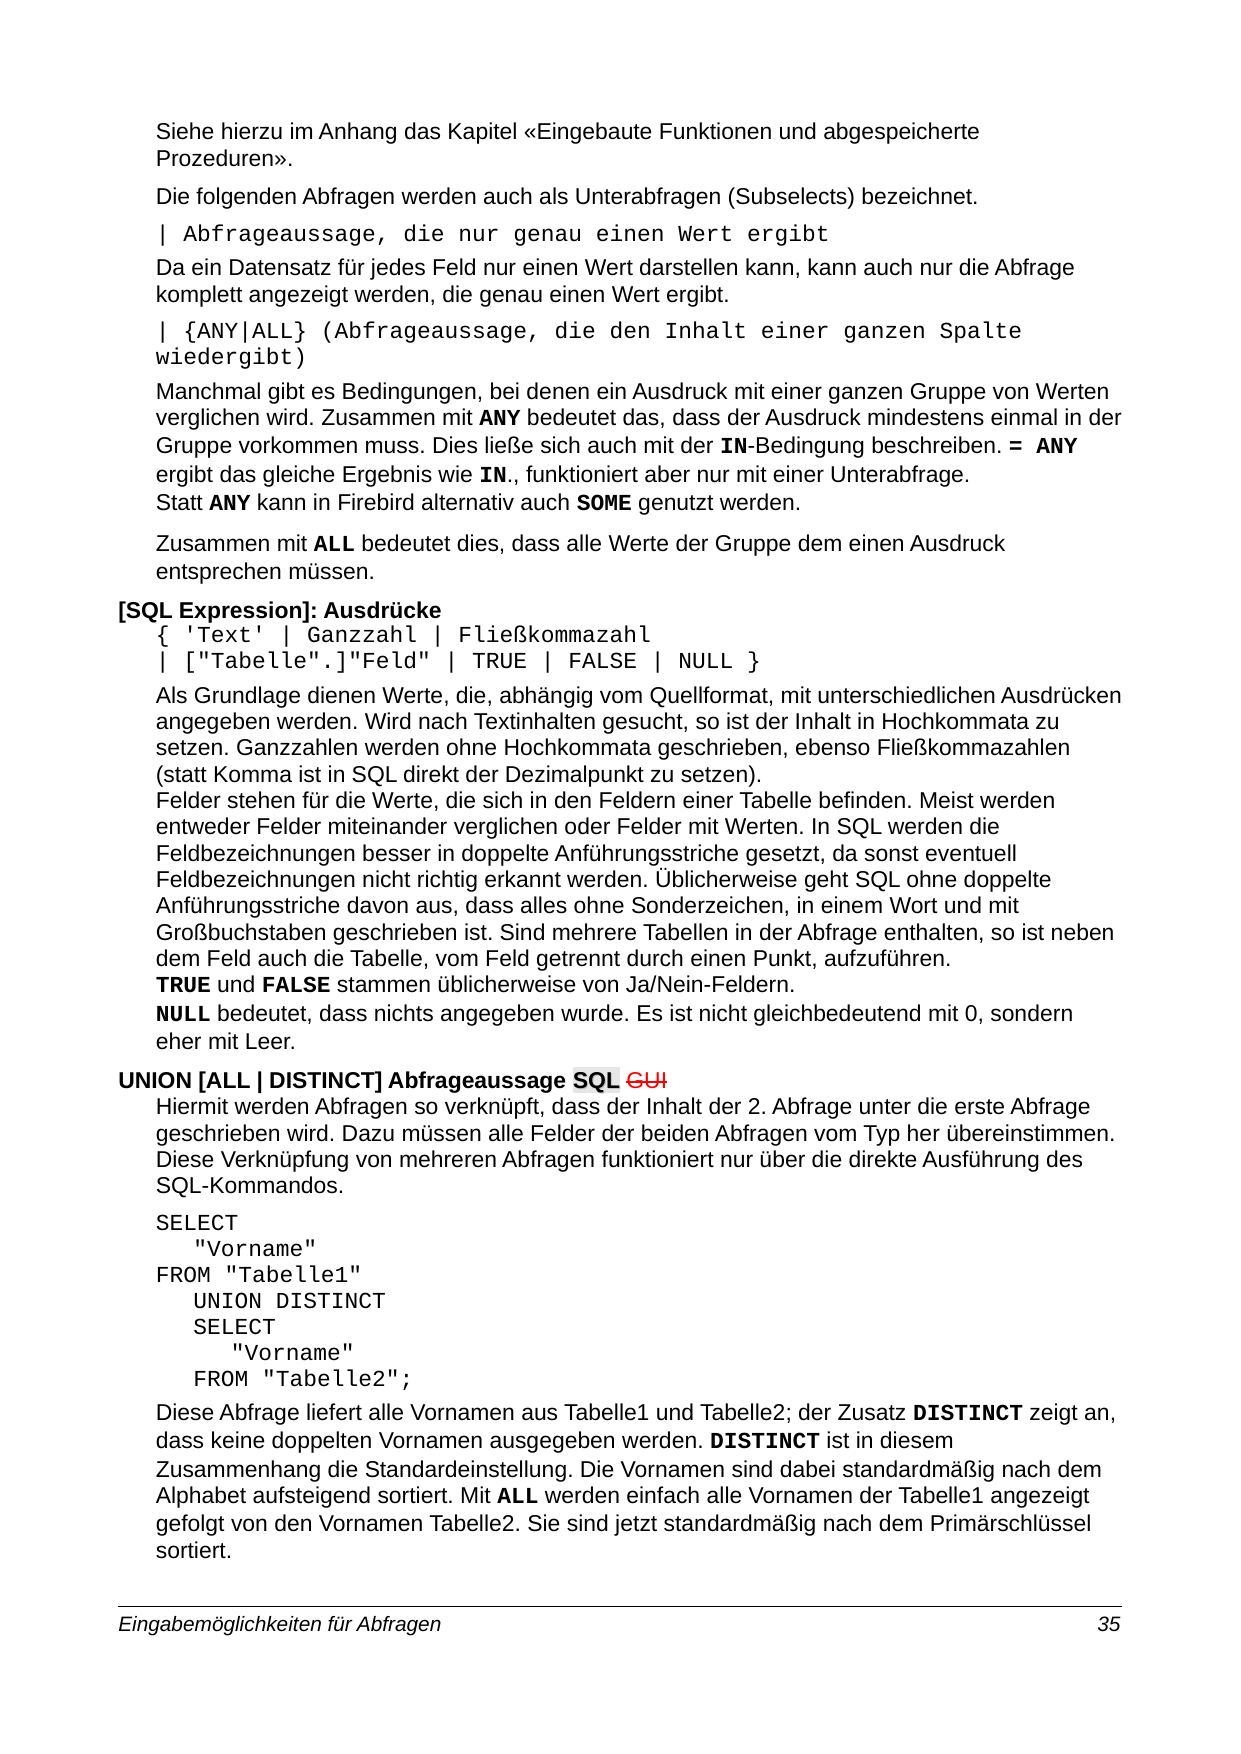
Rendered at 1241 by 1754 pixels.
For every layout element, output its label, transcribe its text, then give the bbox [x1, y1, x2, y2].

text | ["Tabelle".]"Feld" | TRUE | FALSE | NULL } [156, 649, 1122, 675]
text | {ANY|ALL} (Abfrageaussage, die den Inhalt einer ganzen Spalte wiedergibt) [156, 319, 1122, 371]
text Diese Abfrage liefert alle Vornamen aus Tabelle1 und Tabelle2; der Zusatz DISTINCT zeigt an, dass keine doppelten Vornamen ausgegeben werden. DISTINCT ist in diesem Zusammenhang die Standardeinstellung. Die Vornamen sind dabei standardmäßig nach dem Alphabet aufsteigend sortiert. Mit ALL werden einfach alle Vornamen der Tabelle1 angezeigt gefolgt von den Vornamen Tabelle2. Sie sind jetzt standardmäßig nach dem Primärschlüssel sortiert. [156, 1399, 1122, 1563]
text | Abfrageaussage, die nur genau einen Wert ergibt [156, 222, 1122, 248]
text Zusammen mit ALL bedeutet dies, dass alle Werte der Gruppe dem einen Ausdruck entsprechen müssen. [156, 530, 1122, 584]
text Da ein Datensatz für jedes Feld nur einen Wert darstellen kann, kann auch nur die Abfrage komplett angezeigt werden, die genau einen Wert ergibt. [156, 254, 1122, 307]
text SELECT "Vorname" FROM "Tabelle1" UNION DISTINCT SELECT "Vorname" FROM "Tabelle2"; [156, 1211, 1122, 1393]
text Als Grundlage dienen Werte, die, abhängig vom Quellformat, mit unterschiedlichen Ausdrücken angegeben werden. Wird nach Textinhalten gesucht, so ist der Inhalt in Hochkommata zu setzen. Ganzzahlen werden ohne Hochkommata geschrieben, ebenso Fließkommazahlen (statt Komma ist in SQL direkt der Dezimalpunkt zu setzen). Felder stehen für die Werte, die sich in den Feldern einer Tabelle befinden. Meist werden entweder Felder miteinander verglichen oder Felder mit Werten. In SQL werden die Feldbezeichnungen besser in doppelte Anführungsstriche gesetzt, da sonst eventuell Feldbezeichnungen nicht richtig erkannt werden. Üblicherweise geht SQL ohne doppelte Anführungsstriche davon aus, dass alles ohne Sonderzeichen, in einem Wort und mit Großbuchstaben geschrieben ist. Sind mehrere Tabellen in der Abfrage enthalten, so ist neben dem Feld auch die Tabelle, vom Feld getrennt durch einen Punkt, aufzuführen. TRUE und FALSE stammen üblicherweise von Ja/Nein-Feldern. NULL bedeutet, dass nichts angegeben wurde. Es ist nicht gleichbedeutend mit 0, sondern eher mit Leer. [156, 682, 1122, 1054]
text Manchmal gibt es Bedingungen, bei denen ein Ausdruck mit einer ganzen Gruppe von Werten verglichen wird. Zusammen mit ANY bedeutet das, dass der Ausdruck mindestens einmal in der Gruppe vorkommen muss. Dies ließe sich auch mit der IN-Bedingung beschreiben. = ANY ergibt das gleiche Ergebnis wie IN., funktioniert aber nur mit einer Unterabfrage. Statt ANY kann in Firebird alternativ auch SOME genutzt werden. [156, 378, 1122, 517]
text Siehe hierzu im Anhang das Kapitel «Eingebaute Funktionen und abgespeicherte Prozeduren». [156, 118, 1122, 171]
list [SQL Expression]: Ausdrücke [118, 597, 1122, 623]
list UNION [ALL | DISTINCT] Abfrageaussage SQL GUI [118, 1067, 573, 1093]
text Die folgenden Abfragen werden auch als Unterabfragen (Subselects) bezeichnet. [156, 183, 1122, 210]
text { 'Text' | Ganzzahl | Fließkommazahl [156, 623, 1122, 649]
list UNION [ALL | DISTINCT] Abfrageaussage SQL GUI [620, 1067, 1122, 1093]
text Hiermit werden Abfragen so verknüpft, dass der Inhalt der 2. Abfrage unter die erste Abfrage geschrieben wird. Dazu müssen alle Felder der beiden Abfragen vom Typ her übereinstimmen. Diese Verknüpfung von mehreren Abfragen funktioniert nur über die direkte Ausführung des SQL-Kommandos. [156, 1093, 1122, 1199]
